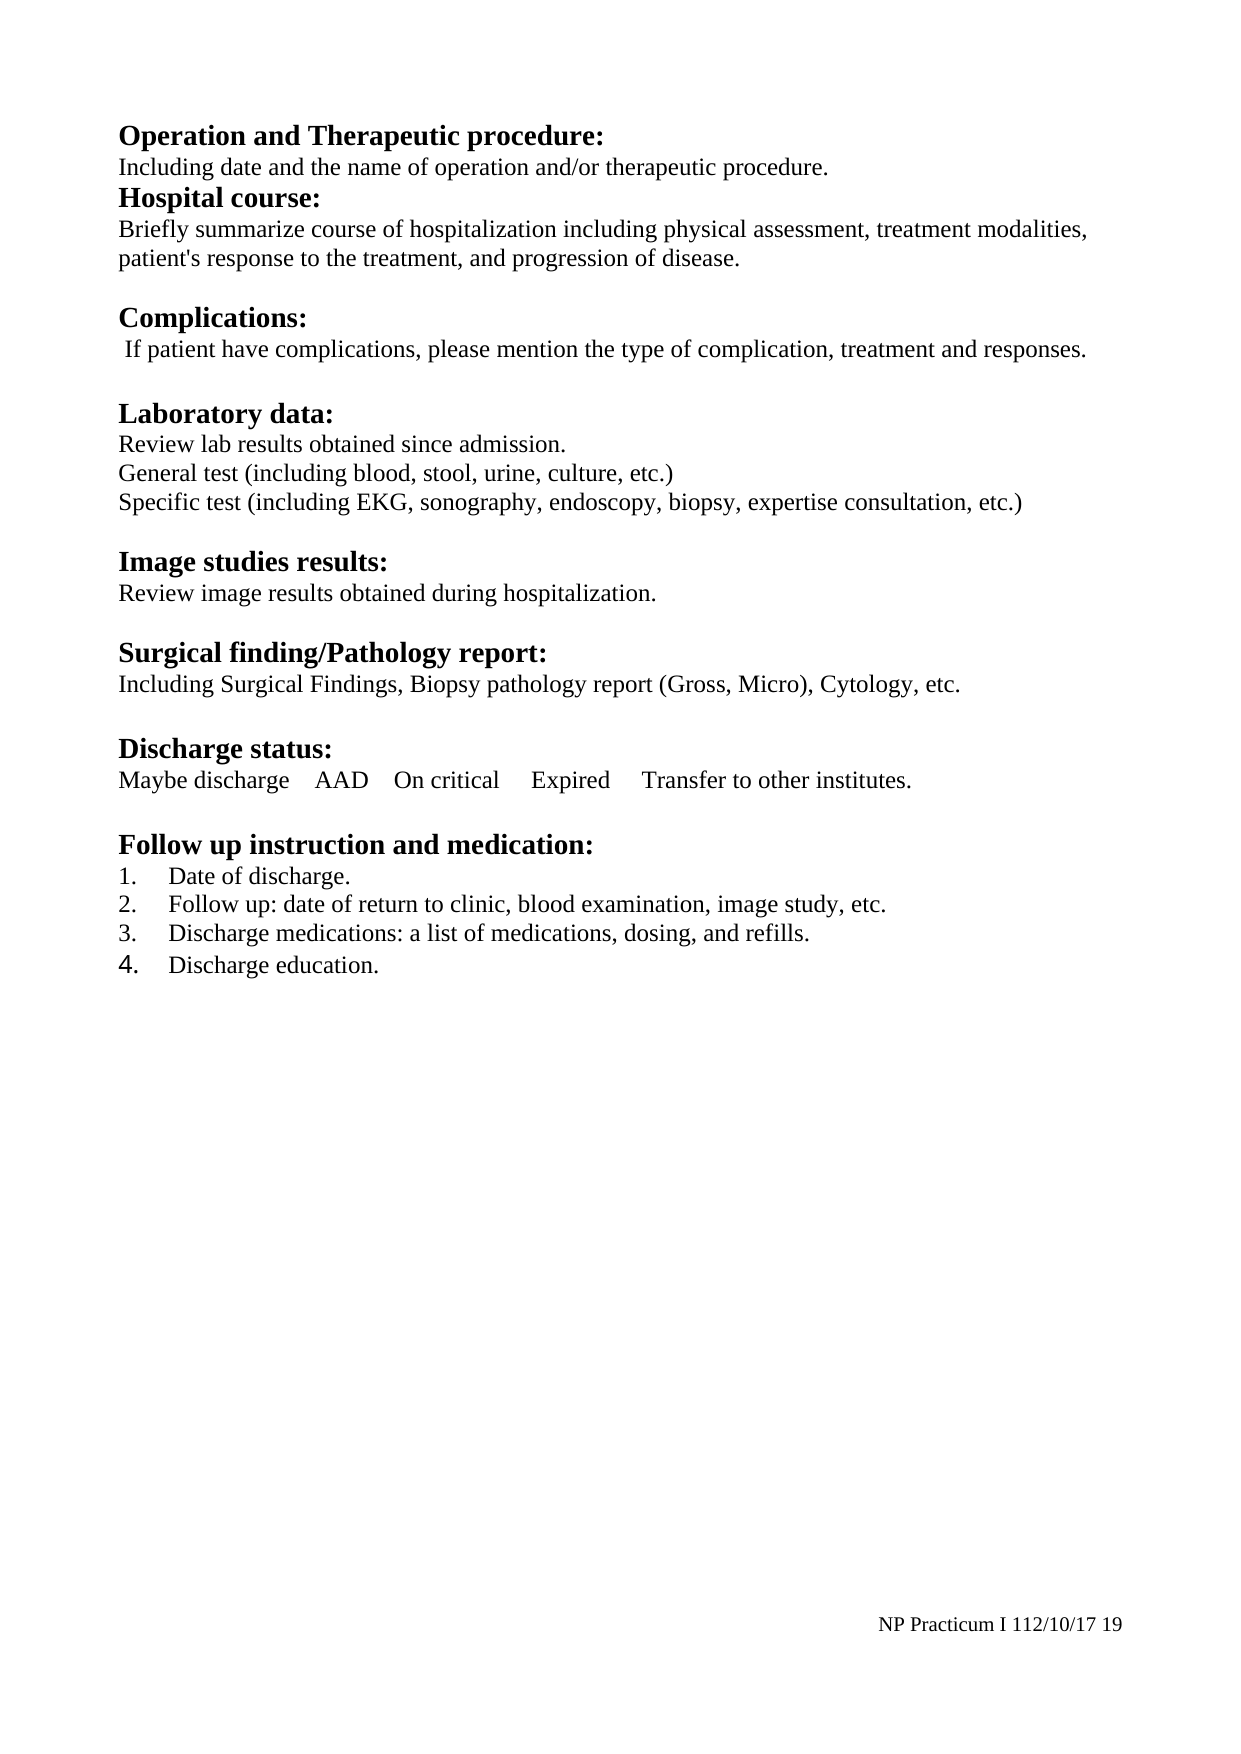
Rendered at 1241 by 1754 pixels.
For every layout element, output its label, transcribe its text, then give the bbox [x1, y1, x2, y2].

list Discharge education. [118, 947, 1122, 981]
list Follow up: date of return to clinic, blood examination, image study, etc. [118, 889, 1122, 918]
text Complications: [118, 300, 1122, 334]
text Including Surgical Findings, Biopsy pathology report (Gross, Micro), Cytology, etc. [118, 669, 1122, 698]
list Date of discharge. [118, 861, 1122, 889]
text Review image results obtained during hospitalization. [118, 578, 1122, 607]
text If patient have complications, please mention the type of complication, treatment and responses. [118, 334, 1122, 362]
text Laboratory data: [118, 396, 1122, 429]
text Discharge status: [118, 731, 1122, 765]
list Discharge medications: a list of medications, dosing, and refills. [118, 918, 1122, 947]
text Hospital course: Briefly summarize course of hospitalization including physical assessment, treatment modalities, patient's response to the treatment, and progression of disease. [118, 180, 1122, 271]
text Maybe discharge AAD On critical Expired Transfer to other institutes. [118, 765, 1122, 794]
text Image studies results: [118, 544, 1122, 578]
text Review lab results obtained since admission. [118, 429, 1122, 458]
text Operation and Therapeutic procedure: Including date and the name of operation and/or therapeutic procedure. [118, 118, 1122, 180]
text Surgical finding/Pathology report: [118, 636, 1122, 669]
text Specific test (including EKG, sonography, endoscopy, biopsy, expertise consultation, etc.) [118, 487, 1122, 516]
text General test (including blood, stool, urine, culture, etc.) [118, 458, 1122, 487]
text Follow up instruction and medication: [118, 827, 1122, 861]
